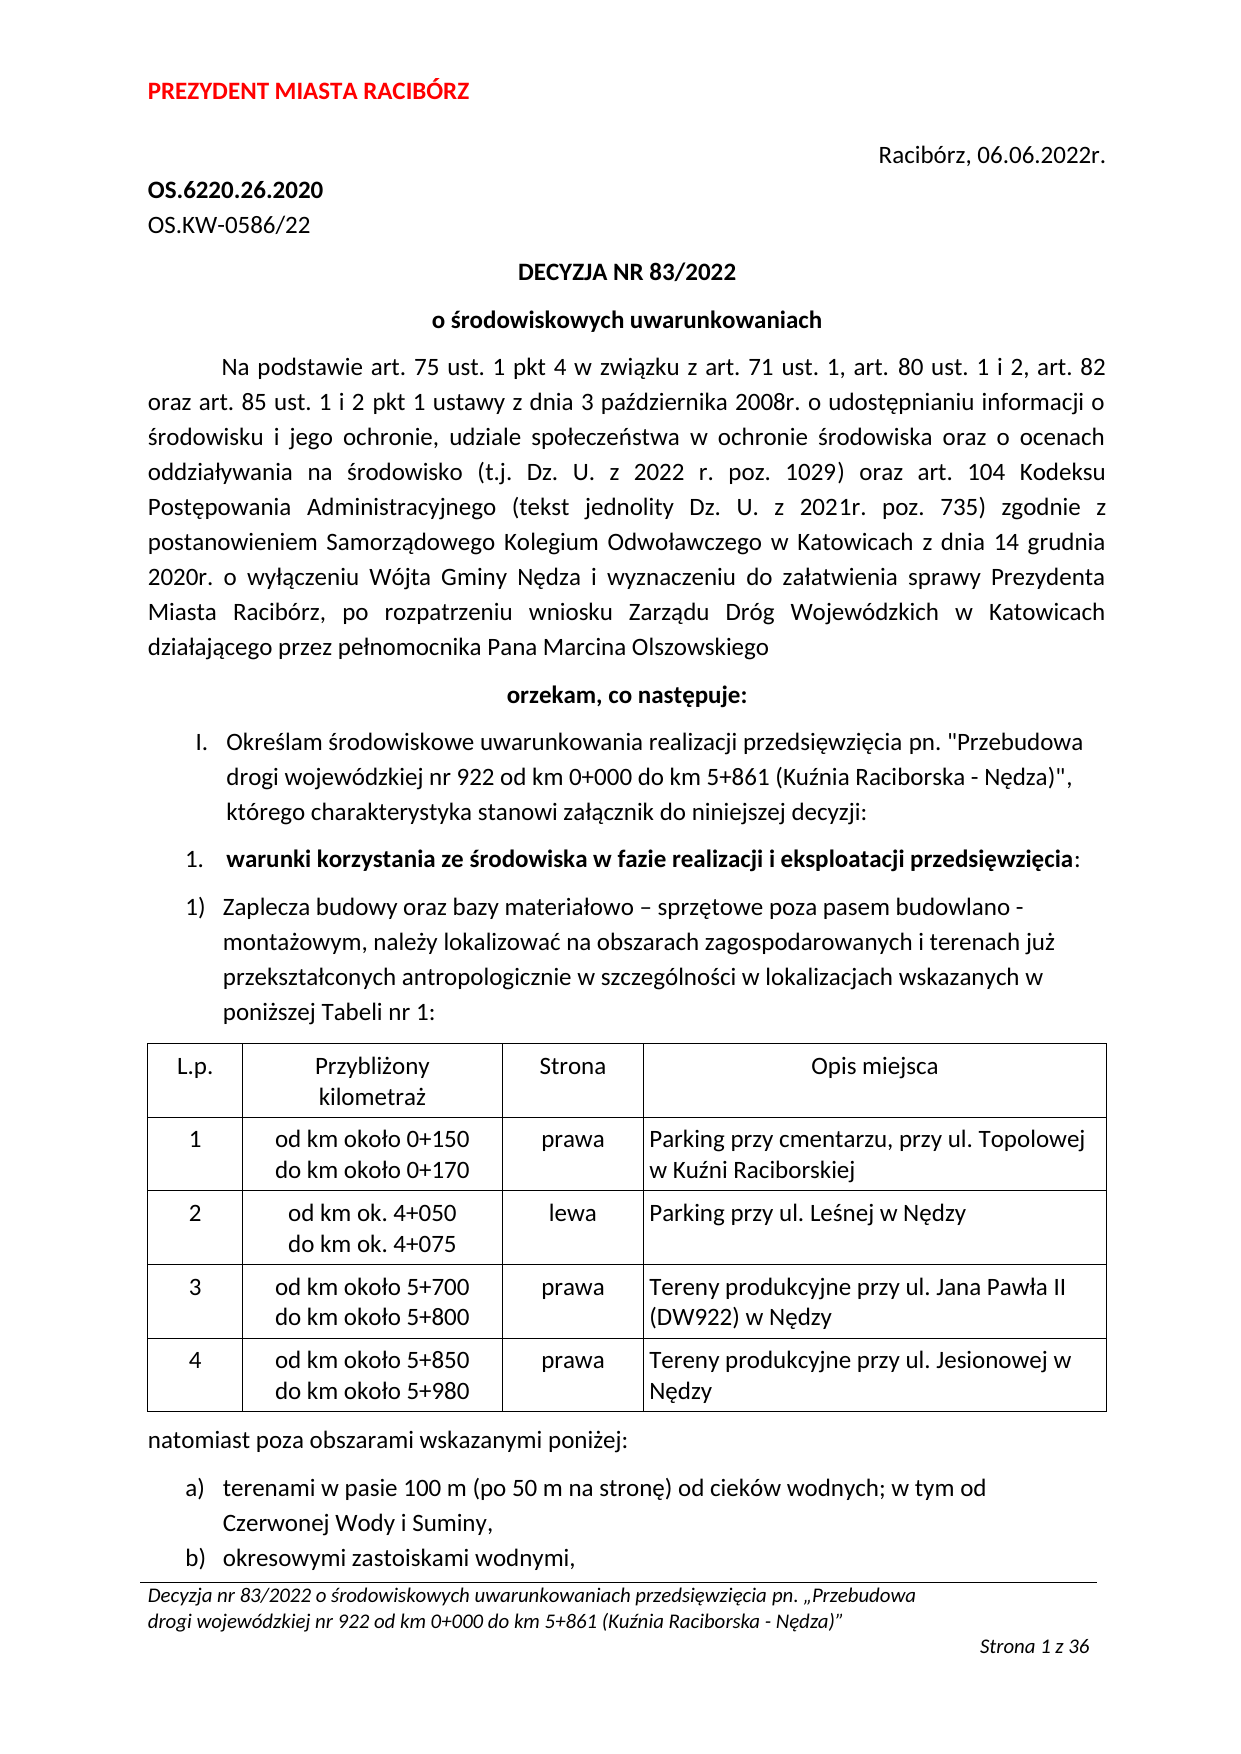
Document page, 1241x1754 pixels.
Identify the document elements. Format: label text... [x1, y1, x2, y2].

table_cell lewa [503, 1191, 643, 1264]
table_cell od km około 5+700 do km około 5+800 [243, 1265, 502, 1337]
text Racibórz, 06.06.2022r. [148, 139, 1106, 170]
list Określam środowiskowe uwarunkowania realizacji przedsięwzięcia pn. "Przebudowa drogi wojewódzkiej nr 922 od km 0+000 do km 5+861 (Kuźnia Raciborska - Nędza)", którego charakterystyka stanowi załącznik do niniejszej decyzji: [208, 726, 1106, 827]
table_cell 1 [148, 1118, 242, 1190]
table_cell Tereny produkcyjne przy ul. Jesionowej w Nędzy [644, 1339, 1106, 1411]
table_cell od km około 5+850 do km około 5+980 [243, 1339, 502, 1411]
list okresowymi zastoiskami wodnymi, [185, 1542, 1106, 1572]
table_cell 3 [148, 1265, 242, 1337]
table_header Strona [503, 1044, 643, 1117]
list warunki korzystania ze środowiska w fazie realizacji i eksploatacji przedsięwzięcia: [185, 843, 1106, 874]
subtitle orzekam, co następuje: [148, 679, 1106, 709]
table_cell od km około 0+150 do km około 0+170 [243, 1118, 502, 1190]
subtitle DECYZJA NR 83/2022 [148, 257, 1106, 287]
text Na podstawie art. 75 ust. 1 pkt 4 w związku z art. 71 ust. 1, art. 80 ust. 1 i 2, art. 82 oraz art. 85 ust. 1 i 2 pkt 1 ustawy z dnia 3 października 2008r. o udostępnianiu informacji o środowisku i jego ochronie, udziale społeczeństwa w ochronie środowiska oraz o ocenach oddziaływania na środowisko (t.j. Dz. U. z 2022 r. poz. 1029) oraz art. 104 Kodeksu Postępowania Administracyjnego (tekst jednolity Dz. U. z 2021r. poz. 735) zgodnie z postanowieniem Samorządowego Kolegium Odwoławczego w Katowicach z dnia 14 grudnia 2020r. o wyłączeniu Wójta Gminy Nędza i wyznaczeniu do załatwienia sprawy Prezydenta Miasta Racibórz, po rozpatrzeniu wniosku Zarządu Dróg Wojewódzkich w Katowicach działającego przez pełnomocnika Pana Marcina Olszowskiego [148, 351, 1106, 662]
table_cell prawa [503, 1265, 643, 1337]
text natomiast poza obszarami wskazanymi poniżej: [148, 1424, 1106, 1455]
table_cell od km ok. 4+050 do km ok. 4+075 [243, 1191, 502, 1264]
table_header L.p. [148, 1044, 242, 1117]
table_header Opis miejsca [644, 1044, 1106, 1117]
text o środowiskowych uwarunkowaniach [148, 304, 1106, 334]
table_cell prawa [503, 1339, 643, 1411]
table_cell Parking przy cmentarzu, przy ul. Topolowej w Kuźni Raciborskiej [644, 1118, 1106, 1190]
table_cell 2 [148, 1191, 242, 1264]
table_cell Parking przy ul. Leśnej w Nędzy [644, 1191, 1106, 1264]
table_cell 4 [148, 1339, 242, 1411]
table_cell prawa [503, 1118, 643, 1190]
text OS.6220.26.2020 OS.KW-0586/22 [148, 174, 1106, 240]
table_header Przybliżony kilometraż [243, 1044, 502, 1117]
list terenami w pasie 100 m (po 50 m na stronę) od cieków wodnych; w tym od Czerwonej Wody i Suminy, [185, 1472, 1106, 1537]
table_cell Tereny produkcyjne przy ul. Jana Pawła II (DW922) w Nędzy [644, 1265, 1106, 1337]
list Zaplecza budowy oraz bazy materiałowo – sprzętowe poza pasem budowlano -montażowym, należy lokalizować na obszarach zagospodarowanych i terenach już przekształconych antropologicznie w szczególności w lokalizacjach wskazanych w poniższej Tabeli nr 1: [185, 891, 1106, 1026]
